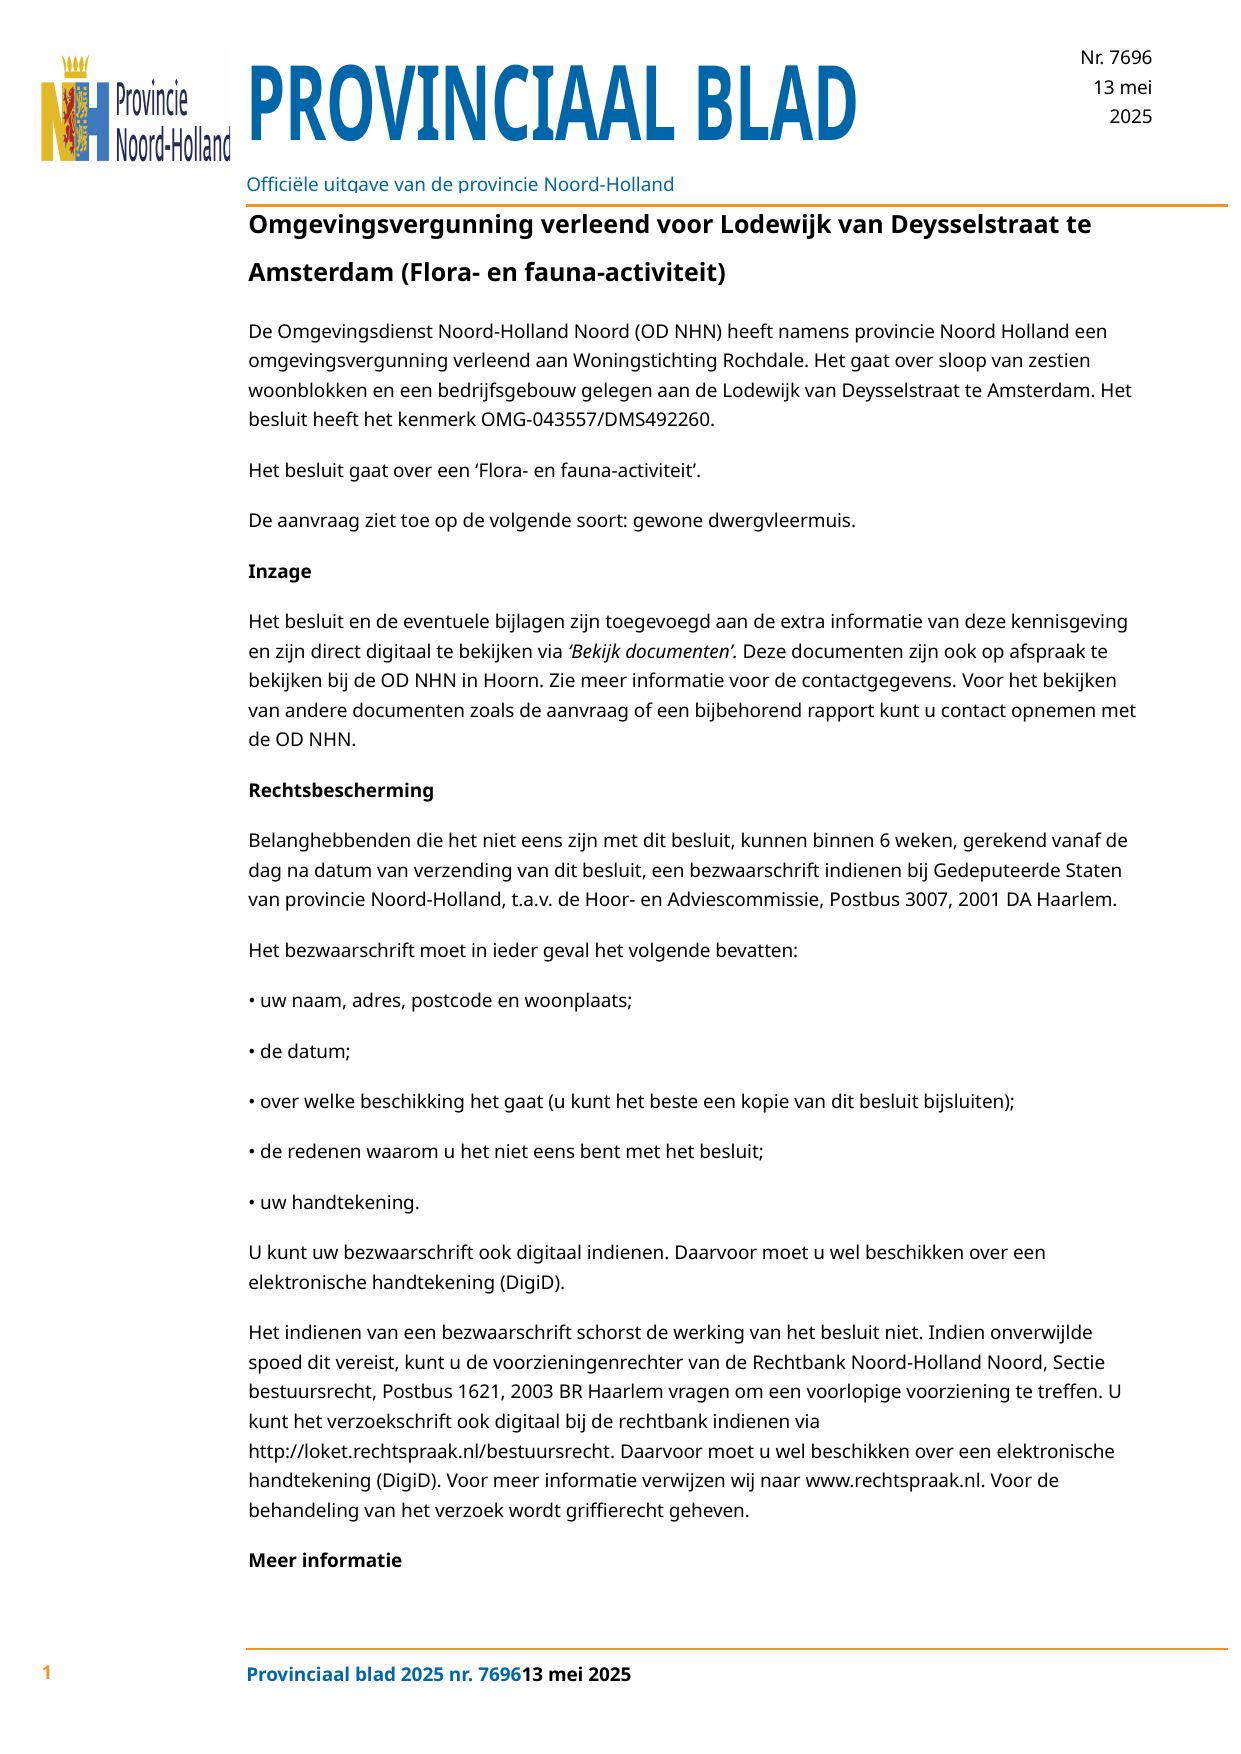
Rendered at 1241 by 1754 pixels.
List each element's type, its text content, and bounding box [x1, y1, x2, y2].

text • de datum; [248, 1038, 1152, 1064]
text Rechtsbescherming [248, 777, 1152, 803]
text Belanghebbenden die het niet eens zijn met dit besluit, kunnen binnen 6 weken, gerekend vanaf de dag na datum van verzending van dit besluit, een bezwaarschrift indienen bij Gedeputeerde Staten van provincie Noord-Holland, t.a.v. de Hoor- en Adviescommissie, Postbus 3007, 2001 DA Haarlem. [248, 827, 1152, 912]
text Inzage [248, 558, 1152, 584]
text Het indienen van een bezwaarschrift schorst de werking van het besluit niet. Indien onverwijlde spoed dit vereist, kunt u de voorzieningenrechter van de Rechtbank Noord-Holland Noord, Sectie bestuursrecht, Postbus 1621, 2003 BR Haarlem vragen om een voorlopige voorziening te treffen. U kunt het verzoekschrift ook digitaal bij de rechtbank indienen via http://loket.rechtspraak.nl/bestuursrecht. Daarvoor moet u wel beschikken over een elektronische handtekening (DigiD). Voor meer informatie verwijzen wij naar www.rechtspraak.nl. Voor de behandeling van het verzoek wordt griffierecht geheven. [248, 1319, 1152, 1523]
text Omgevingsvergunning verleend voor Lodewijk van Deysselstraat te Amsterdam (Flora- en fauna-activiteit) [248, 207, 1152, 288]
text De Omgevingsdienst Noord-Holland Noord (OD NHN) heeft namens provincie Noord Holland een omgevingsvergunning verleend aan Woningstichting Rochdale. Het gaat over sloop van zestien woonblokken en een bedrijfsgebouw gelegen aan de Lodewijk van Deysselstraat te Amsterdam. Het besluit heeft het kenmerk OMG-043557/DMS492260. [248, 318, 1152, 432]
picture [41, 47, 231, 172]
text U kunt uw bezwaarschrift ook digitaal indienen. Daarvoor moet u wel beschikken over een elektronische handtekening (DigiD). [248, 1239, 1152, 1295]
text Meer informatie [248, 1547, 1152, 1573]
text • uw handtekening. [248, 1189, 1152, 1215]
text • de redenen waarom u het niet eens bent met het besluit; [248, 1139, 1152, 1164]
text • uw naam, adres, postcode en woonplaats; [248, 987, 1152, 1013]
text • over welke beschikking het gaat (u kunt het beste een kopie van dit besluit bijsluiten); [248, 1088, 1152, 1114]
text Het besluit en de eventuele bijlagen zijn toegevoegd aan de extra informatie van deze kennisgeving en zijn direct digitaal te bekijken via ‘Bekijk documenten’. Deze documenten zijn ook op afspraak te bekijken bij de OD NHN in Hoorn. Zie meer informatie voor de contactgegevens. Voor het bekijken van andere documenten zoals de aanvraag of een bijbehorend rapport kunt u contact opnemen met de OD NHN. [248, 608, 1152, 752]
text Het besluit gaat over een ‘Flora- en fauna-activiteit’. [248, 457, 1152, 483]
text Het bezwaarschrift moet in ieder geval het volgende bevatten: [248, 937, 1152, 963]
text De aanvraag ziet toe op de volgende soort: gewone dwergvleermuis. [248, 507, 1152, 533]
